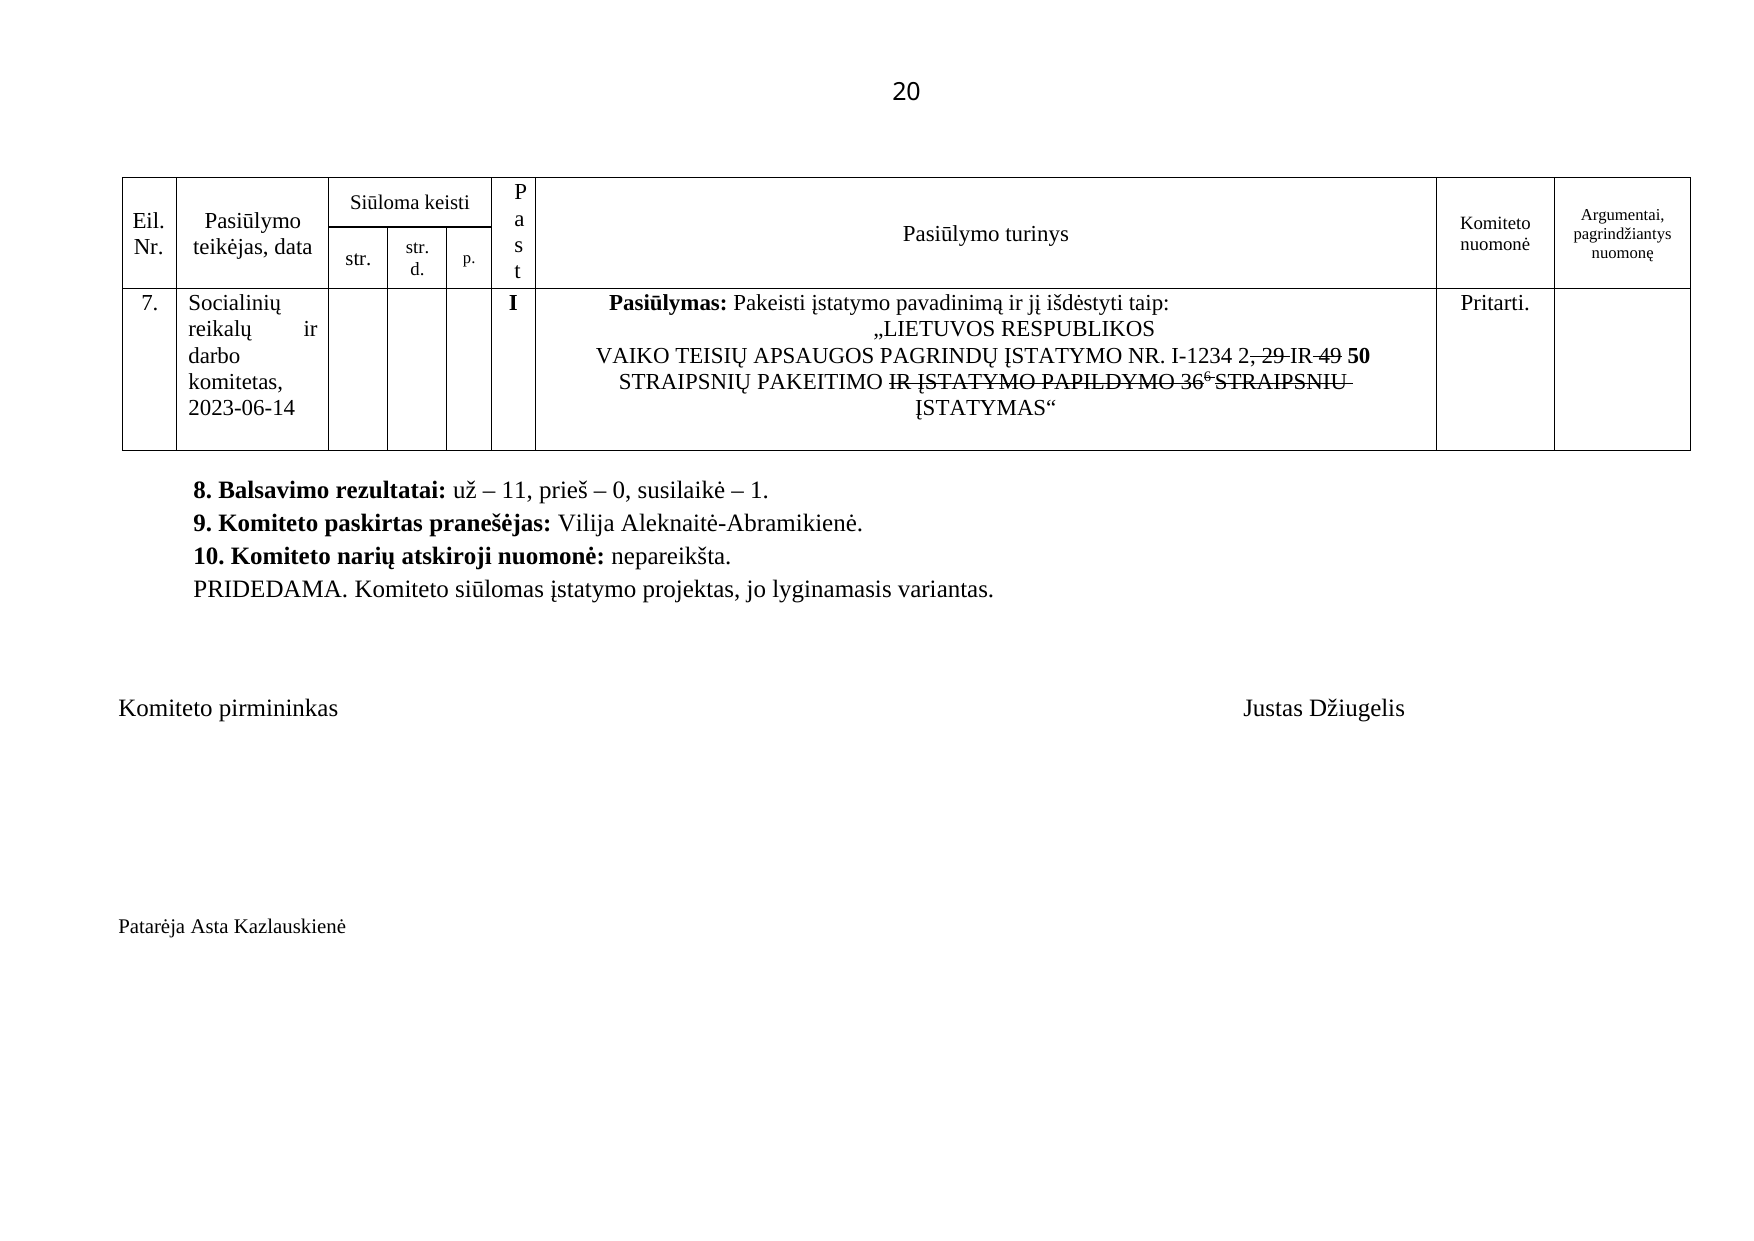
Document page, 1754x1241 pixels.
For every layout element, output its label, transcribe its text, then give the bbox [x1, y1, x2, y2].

table_header Pastabos [492, 178, 535, 288]
text 8. Balsavimo rezultatai: už – 11, prieš – 0, susilaikė – 1. [118, 475, 1695, 503]
table_cell [329, 289, 387, 449]
text PRIDEDAMA. Komiteto siūlomas įstatymo projektas, jo lyginamasis variantas. [118, 574, 1695, 602]
table_header Siūloma keisti [329, 178, 491, 226]
text 10. Komiteto narių atskiroji nuomonė: nepareikšta. [118, 541, 1695, 569]
table_cell [447, 289, 491, 449]
table_cell str. [329, 228, 387, 288]
table_header Eil. Nr. [123, 178, 176, 288]
table_cell p. [447, 228, 491, 288]
table_cell Pritarti. [1437, 289, 1554, 449]
table_cell [388, 289, 446, 449]
text Patarėja Asta Kazlauskienė [118, 914, 1695, 938]
table_cell I [492, 289, 535, 449]
text Komiteto pirmininkas (Parašas) Justas Džiugelis [118, 693, 1695, 722]
table_cell Pasiūlymas: Pakeisti įstatymo pavadinimą ir jį išdėstyti taip: „LIETUVOS RESPUBLIKOS VAIKO TEISIŲ APSAUGOS PAGRINDŲ ĮSTATYMO NR. I-1234 2, 29 IR 49 50 STRAIPSNIŲ PAKEITIMO IR ĮSTATYMO PAPILDYMO 366 STRAIPSNIU ĮSTATYMAS“ [536, 289, 1436, 449]
table_cell [1555, 289, 1690, 449]
table_header Argumentai, pagrindžiantys nuomonę [1555, 178, 1690, 288]
table_header Pasiūlymo teikėjas, data [177, 178, 328, 288]
table_header Komiteto nuomonė [1437, 178, 1554, 288]
table_cell 7. [123, 289, 176, 449]
text 9. Komiteto paskirtas pranešėjas: Vilija Aleknaitė-Abramikienė. [118, 508, 1695, 536]
table_cell Socialinių reikalų ir darbo komitetas, 2023-06-14 [177, 289, 328, 449]
table_header Pasiūlymo turinys [536, 178, 1436, 288]
table_cell str. d. [388, 228, 446, 288]
